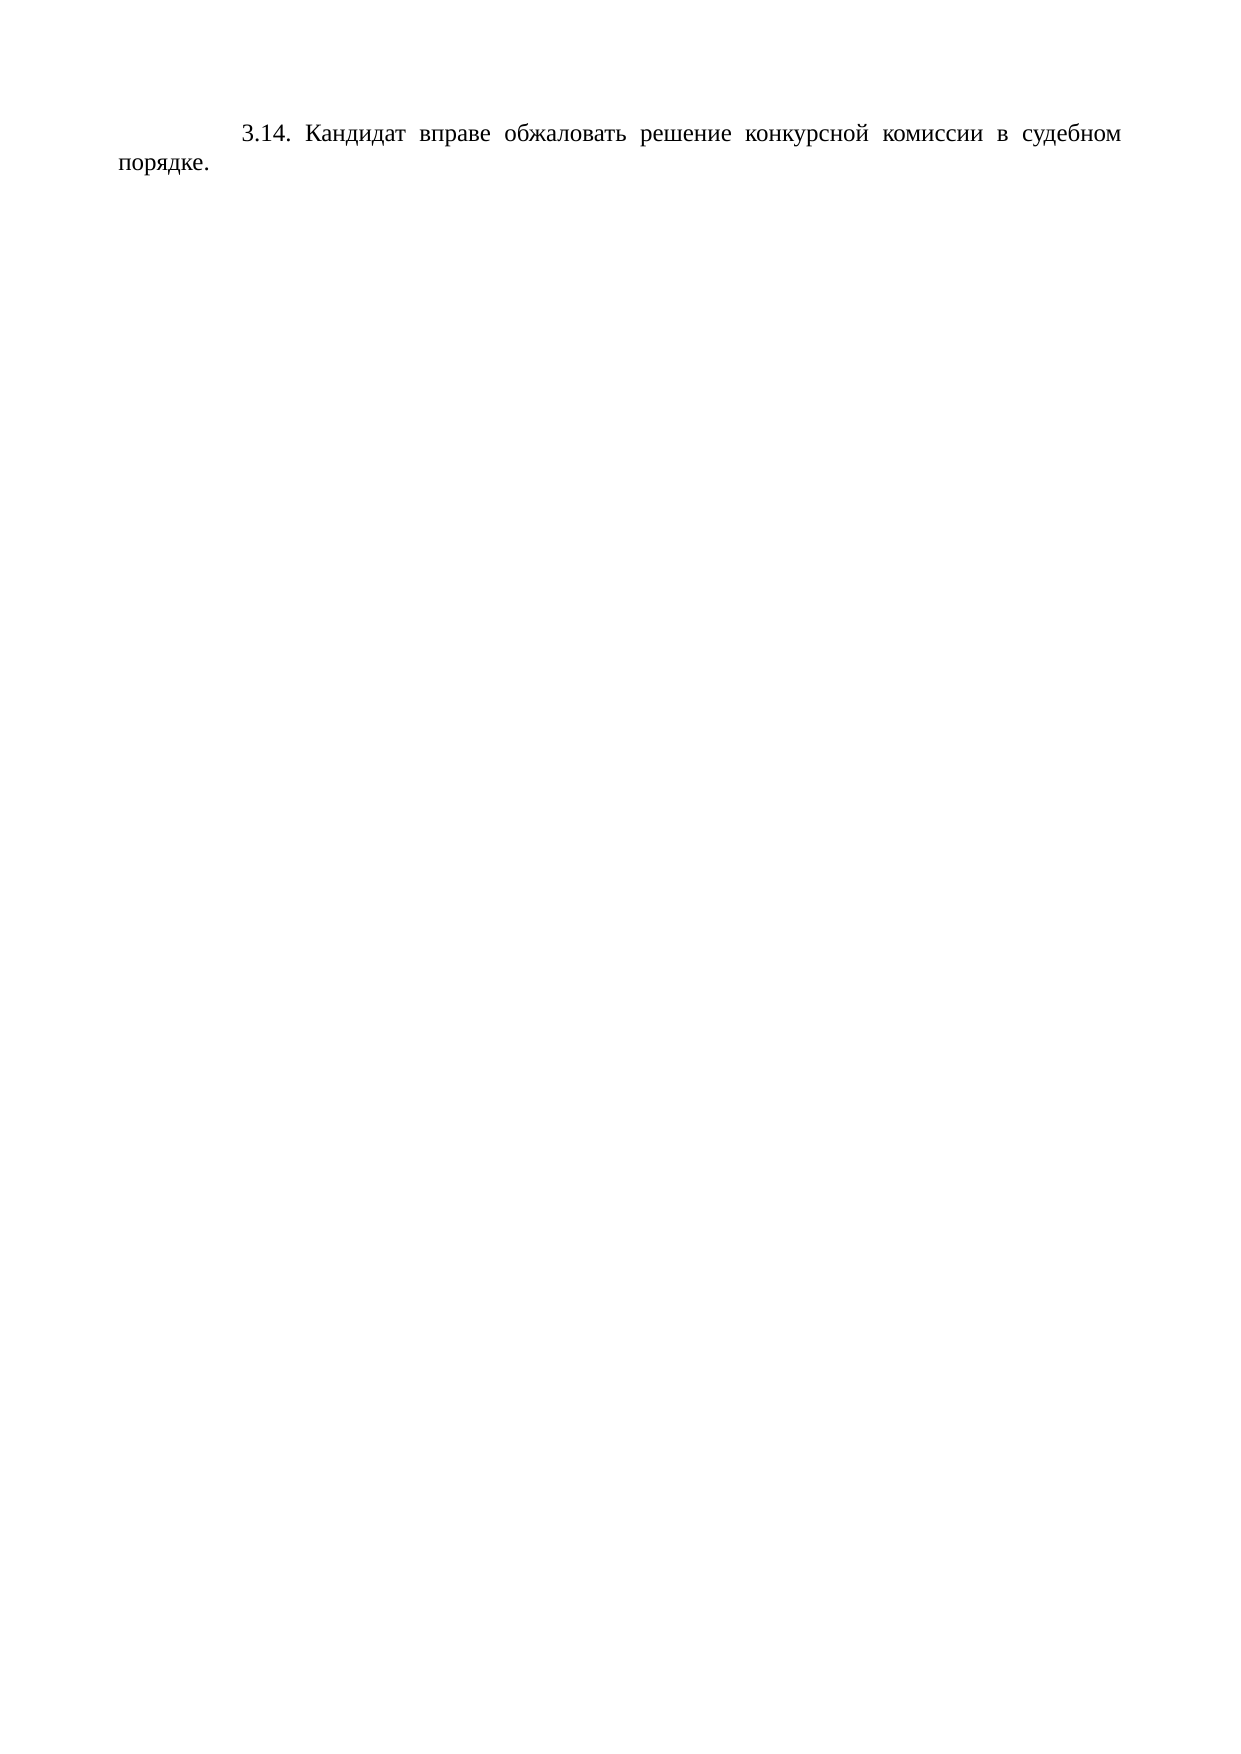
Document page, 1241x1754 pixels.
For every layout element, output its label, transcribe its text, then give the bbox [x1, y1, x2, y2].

text 3.14. Кандидат вправе обжаловать решение конкурсной комиссии в судебном порядке. [118, 118, 1122, 176]
